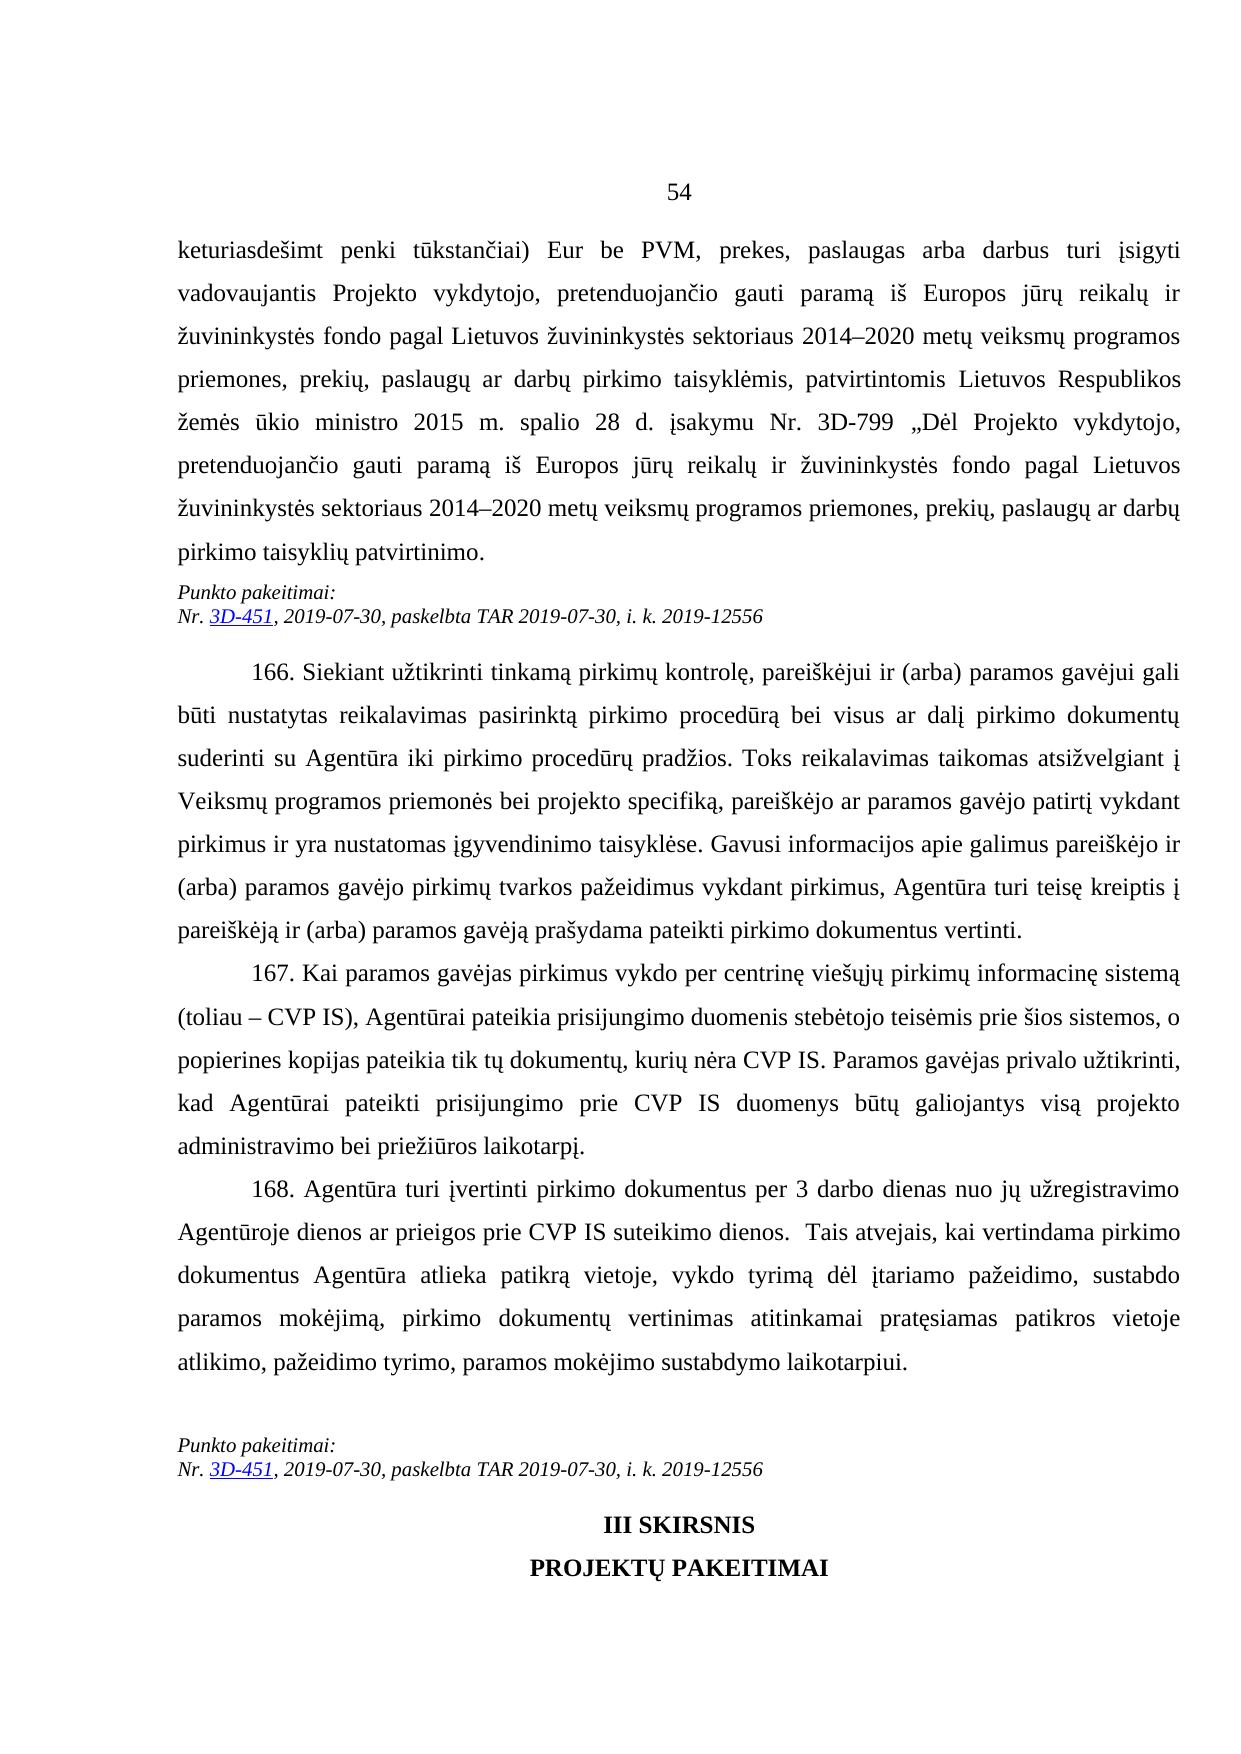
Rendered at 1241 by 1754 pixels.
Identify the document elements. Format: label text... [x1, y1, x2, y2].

text Nr. 3D-451, 2019-07-30, paskelbta TAR 2019-07-30, i. k. 2019-12556 [177, 604, 1181, 628]
text Punkto pakeitimai: [177, 580, 1181, 604]
text keturiasdešimt penki tūkstančiai) Eur be PVM, prekes, paslaugas arba darbus turi įsigyti vadovaujantis Projekto vykdytojo, pretenduojančio gauti paramą iš Europos jūrų reikalų ir žuvininkystės fondo pagal Lietuvos žuvininkystės sektoriaus 2014–2020 metų veiksmų programos priemones, prekių, paslaugų ar darbų pirkimo taisyklėmis, patvirtintomis Lietuvos Respublikos žemės ūkio ministro 2015 m. spalio 28 d. įsakymu Nr. 3D-799 „Dėl Projekto vykdytojo, pretenduojančio gauti paramą iš Europos jūrų reikalų ir žuvininkystės fondo pagal Lietuvos žuvininkystės sektoriaus 2014–2020 metų veiksmų programos priemones, prekių, paslaugų ar darbų pirkimo taisyklių patvirtinimo. [177, 235, 1181, 565]
text Punkto pakeitimai: [177, 1433, 1181, 1457]
text Nr. 3D-451, 2019-07-30, paskelbta TAR 2019-07-30, i. k. 2019-12556 [177, 1457, 1181, 1481]
text 166. Siekiant užtikrinti tinkamą pirkimų kontrolę, pareiškėjui ir (arba) paramos gavėjui gali būti nustatytas reikalavimas pasirinktą pirkimo procedūrą bei visus ar dalį pirkimo dokumentų suderinti su Agentūra iki pirkimo procedūrų pradžios. Toks reikalavimas taikomas atsižvelgiant į Veiksmų programos priemonės bei projekto specifiką, pareiškėjo ar paramos gavėjo patirtį vykdant pirkimus ir yra nustatomas įgyvendinimo taisyklėse. Gavusi informacijos apie galimus pareiškėjo ir (arba) paramos gavėjo pirkimų tvarkos pažeidimus vykdant pirkimus, Agentūra turi teisę kreiptis į pareiškėją ir (arba) paramos gavėją prašydama pateikti pirkimo dokumentus vertinti. [177, 657, 1181, 944]
text 168. Agentūra turi įvertinti pirkimo dokumentus per 3 darbo dienas nuo jų užregistravimo Agentūroje dienos ar prieigos prie CVP IS suteikimo dienos. Tais atvejais, kai vertindama pirkimo dokumentus Agentūra atlieka patikrą vietoje, vykdo tyrimą dėl įtariamo pažeidimo, sustabdo paramos mokėjimą, pirkimo dokumentų vertinimas atitinkamai pratęsiamas patikros vietoje atlikimo, pažeidimo tyrimo, paramos mokėjimo sustabdymo laikotarpiui. [177, 1174, 1181, 1375]
text PROJEKTŲ PAKEITIMAI [177, 1553, 1181, 1582]
text III SKIRSNIS [177, 1510, 1181, 1538]
text 167. Kai paramos gavėjas pirkimus vykdo per centrinę viešųjų pirkimų informacinę sistemą (toliau – CVP IS), Agentūrai pateikia prisijungimo duomenis stebėtojo teisėmis prie šios sistemos, o popierines kopijas pateikia tik tų dokumentų, kurių nėra CVP IS. Paramos gavėjas privalo užtikrinti, kad Agentūrai pateikti prisijungimo prie CVP IS duomenys būtų galiojantys visą projekto administravimo bei priežiūros laikotarpį. [177, 958, 1181, 1160]
